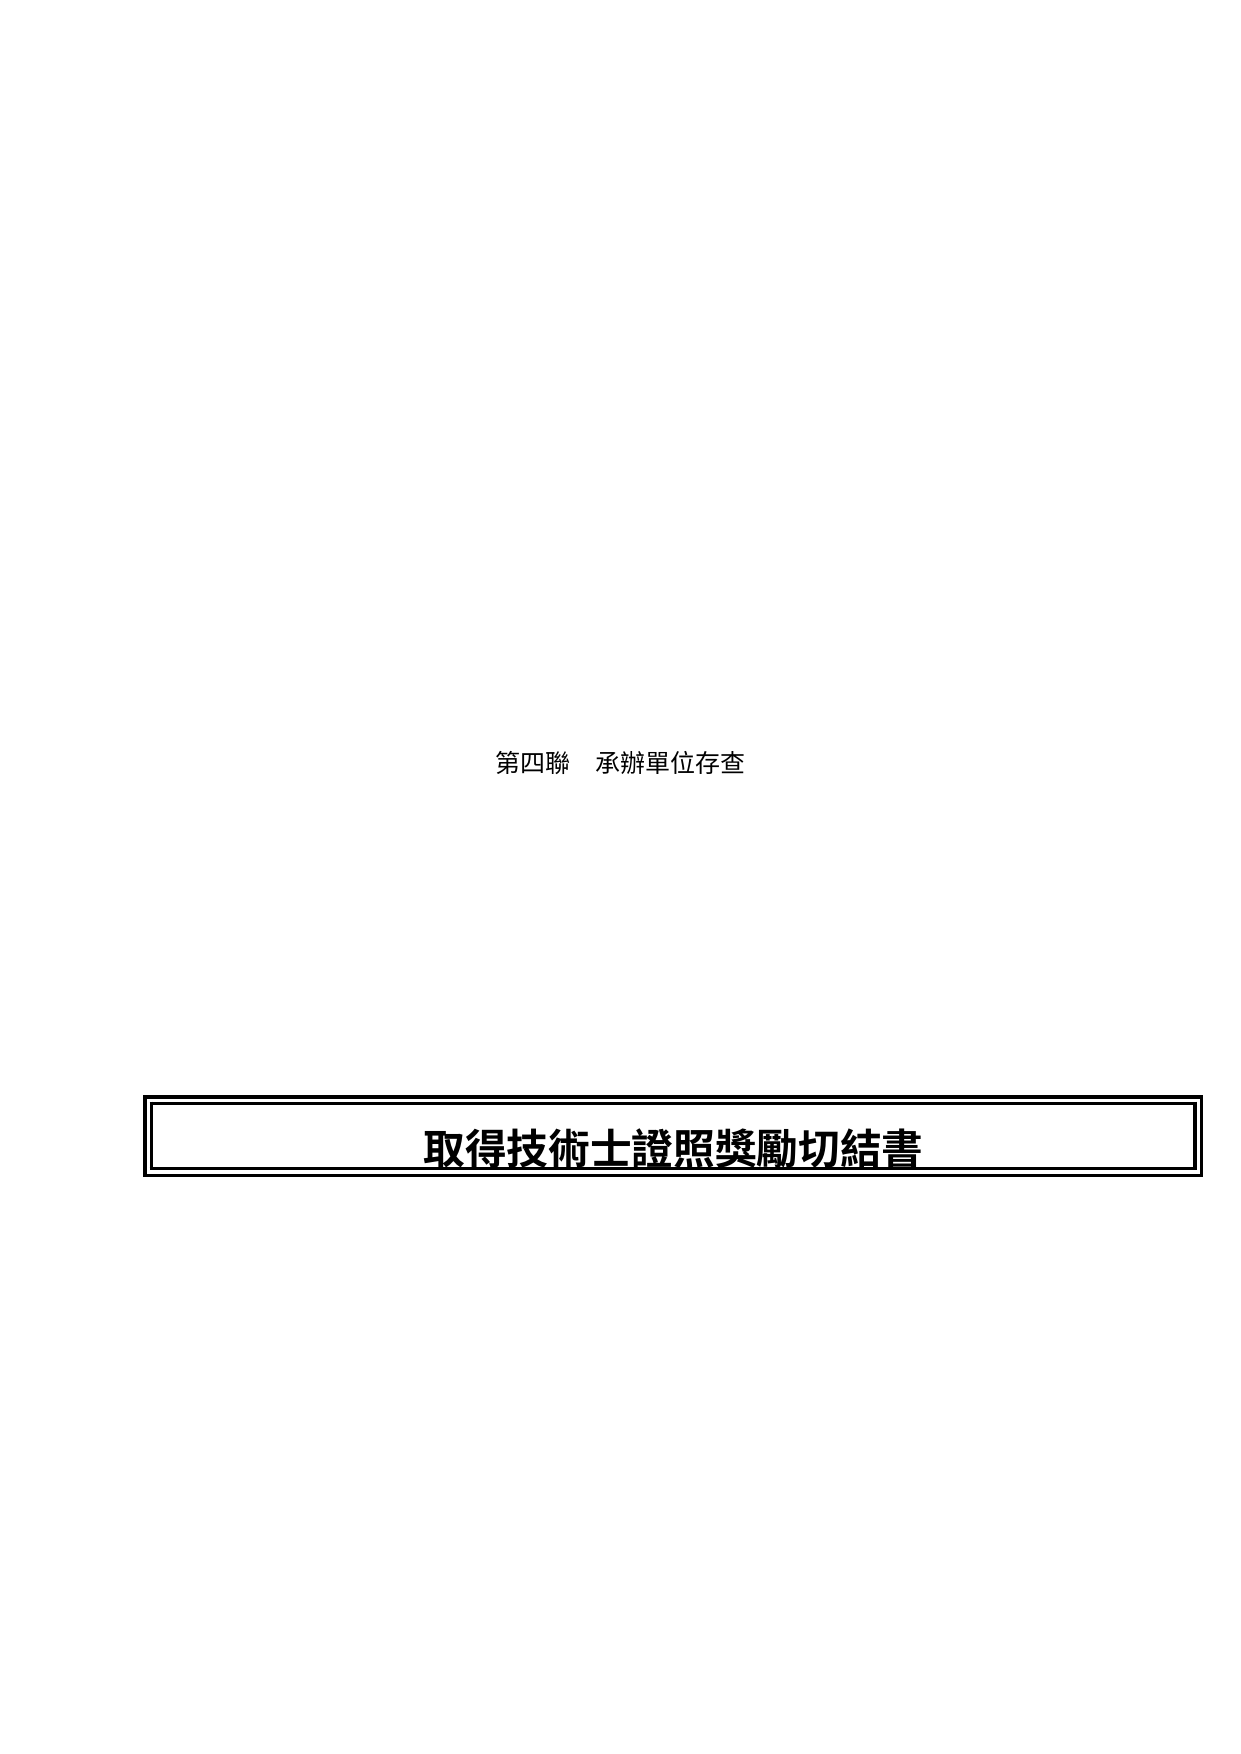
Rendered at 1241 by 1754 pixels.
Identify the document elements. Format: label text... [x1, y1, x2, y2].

table_header 取得技術士證照獎勵切結書 [148, 1099, 1198, 1167]
text 第四聯 承辦單位存查 [118, 720, 1122, 783]
